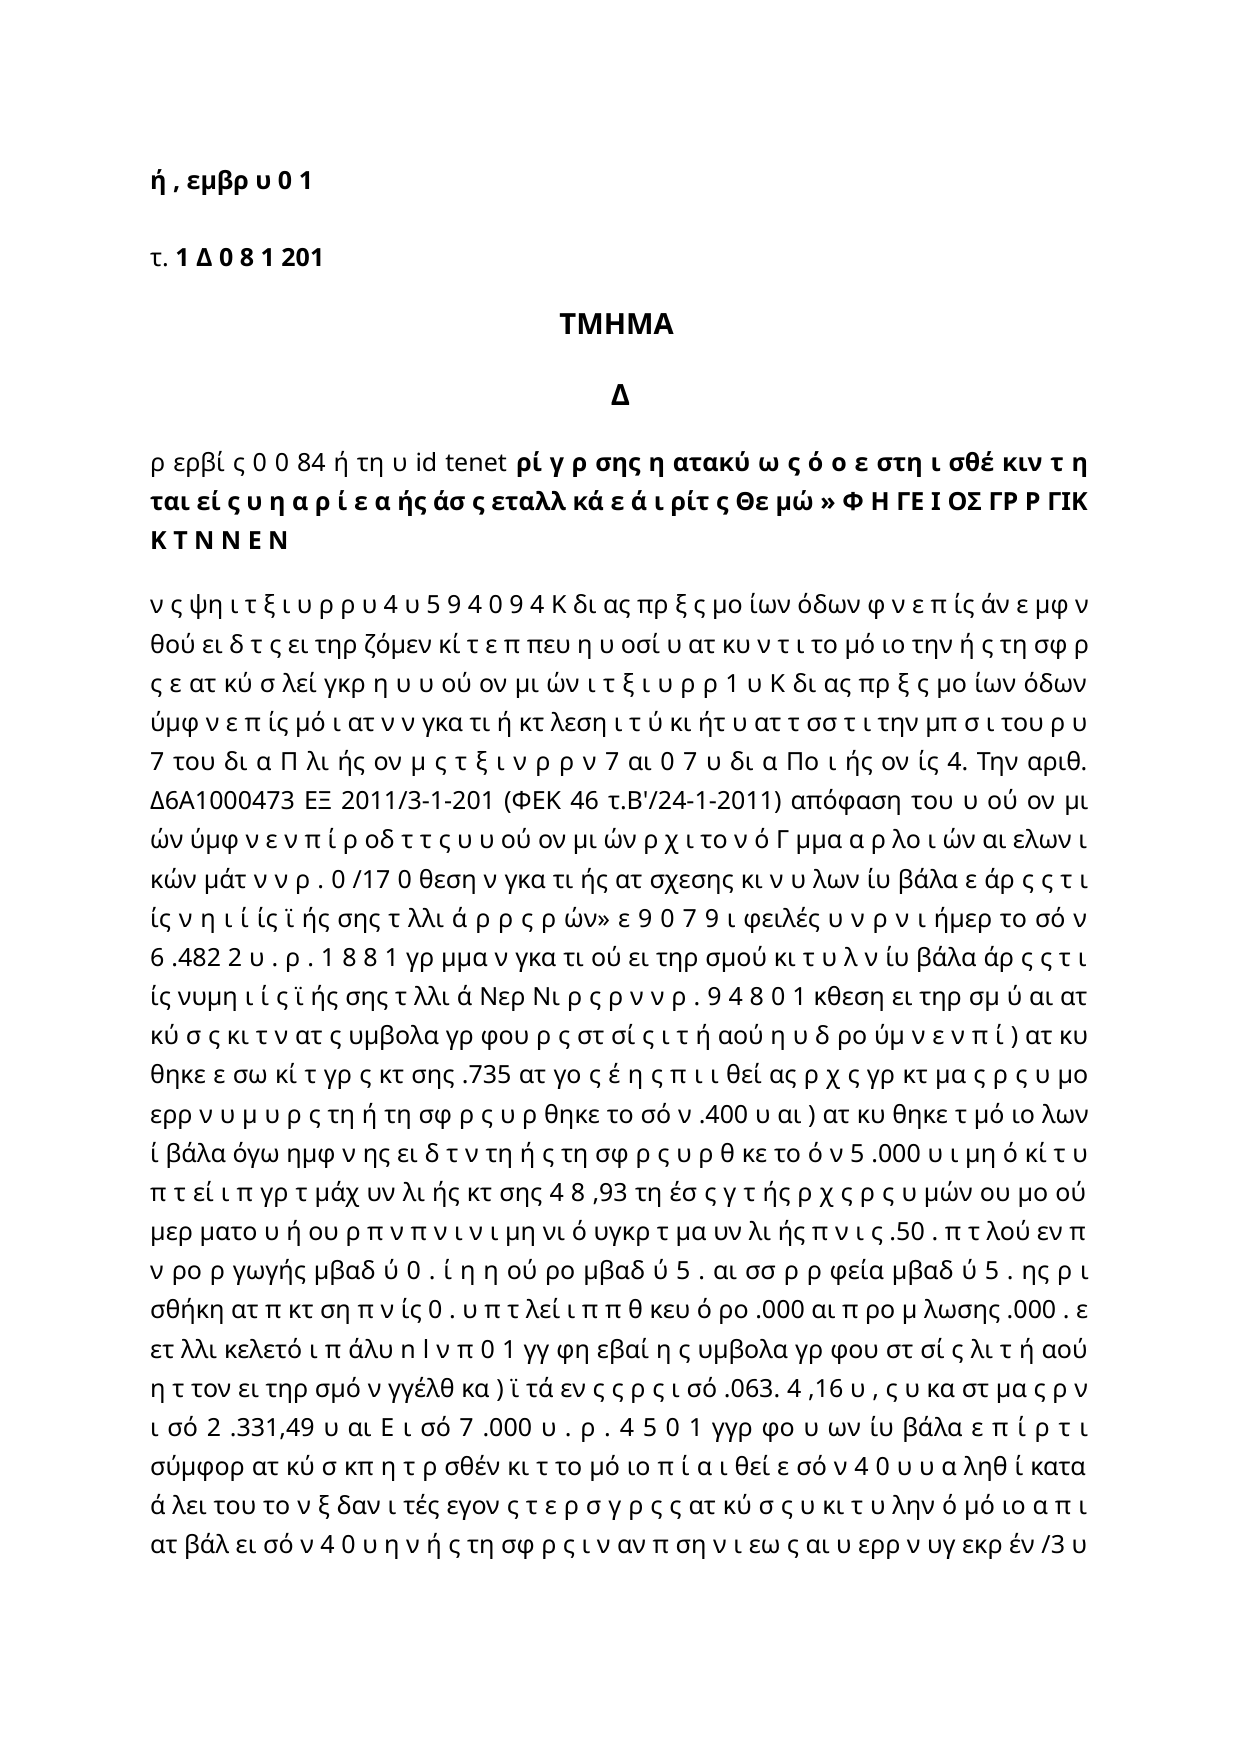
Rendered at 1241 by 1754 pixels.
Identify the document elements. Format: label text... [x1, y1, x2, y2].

title ή , εμβρ υ 0 1 [150, 162, 1090, 197]
text ν ς ψη ι τ ξ ι υ ρ ρ υ 4 υ 5 9 4 0 9 4 Κ δι ας πρ ξ ς μο ίων όδων φ ν ε π ίς άν ε μφ ν θού ει δ τ ς ει τηρ ζόμεν κί τ ε π πευ η υ οσί υ ατ κυ ν τ ι το μό ιο την ή ς τη σφ ρ ς ε ατ κύ σ λεί γκρ η υ υ ού ον μι ών ι τ ξ ι υ ρ ρ 1 υ Κ δι ας πρ ξ ς μο ίων όδων ύμφ ν ε π ίς μό ι ατ ν ν γκα τι ή κτ λεση ι τ ύ κι ήτ υ ατ τ σσ τ ι την μπ σ ι του ρ υ 7 του δι α Π λι ής ον μ ς τ ξ ι ν ρ ρ ν 7 αι 0 7 υ δι α Πο ι ής ον ίς 4. Την αριθ. Δ6Α1000473 ΕΞ 2011/3-1-201 (ΦΕΚ 46 τ.Β'/24-1-2011) απόφαση του υ ού ον μι ών ύμφ ν ε ν π ί ρ οδ τ τ ς υ υ ού ον μι ών ρ χ ι το ν ό Γ μμα α ρ λο ι ών αι ελων ι κών μάτ ν ν ρ . 0 /17 0 θεση ν γκα τι ής ατ σχεσης κι ν υ λων ίυ βάλα ε άρ ς ς τ ι ίς ν η ι ί ίς ϊ ής σης τ λλι ά ρ ρ ς ρ ών» ε 9 0 7 9 ι φειλές υ ν ρ ν ι ήμερ το σό ν 6 .482 2 υ . ρ . 1 8 8 1 γρ μμα ν γκα τι ού ει τηρ σμού κι τ υ λ ν ίυ βάλα άρ ς ς τ ι ίς νυμη ι ί ς ϊ ής σης τ λλι ά Νερ Νι ρ ς ρ ν ν ρ . 9 4 8 0 1 κθεση ει τηρ σμ ύ αι ατ κύ σ ς κι τ ν ατ ς υμβολα γρ φου ρ ς στ σί ς ι τ ή αού η υ δ ρο ύμ ν ε ν π ί ) ατ κυ θηκε ε σω κί τ γρ ς κτ σης .735 ατ γο ς έ η ς π ι ι θεί ας ρ χ ς γρ κτ μα ς ρ ς υ μο ερρ ν υ μ υ ρ ς τη ή τη σφ ρ ς υ ρ θηκε το σό ν .400 υ αι ) ατ κυ θηκε τ μό ιο λων ί βάλα όγω ημφ ν ης ει δ τ ν τη ή ς τη σφ ρ ς υ ρ θ κε το ό ν 5 .000 υ ι μη ό κί τ υ π τ εί ι π γρ τ μάχ υν λι ής κτ σης 4 8 ,93 τη έσ ς γ τ ής ρ χ ς ρ ς υ μών ου μο ού μερ ματο υ ή ου ρ π ν π ν ι ν ι μη νι ό υγκρ τ μα υν λι ής π ν ι ς .50 . π τ λού εν π ν ρο ρ γωγής μβαδ ύ 0 . ί η η ού ρο μβαδ ύ 5 . αι σσ ρ ρ φεία μβαδ ύ 5 . ης ρ ι σθήκη ατ π κτ ση π ν ίς 0 . υ π τ λεί ι π π θ κευ ό ρο .000 αι π ρο μ λωσης .000 . ε ετ λλι κελετό ι π άλυ n l ν π 0 1 γγ φη εβαί η ς υμβολα γρ φου στ σί ς λι τ ή αού η τ τον ει τηρ σμό ν γγέλθ κα ) ϊ τά εν ς ς ρ ς ι σό .063. 4 ,16 υ , ς υ κα στ μα ς ρ ν ι σό 2 .331,49 υ αι Ε ι σό 7 .000 υ . ρ . 4 5 0 1 γγρ φο υ ων ίυ βάλα ε π ί ρ τ ι σύμφορ ατ κύ σ κπ η τ ρ σθέν κι τ το μό ιο π ί α ι θεί ε σό ν 4 0 υ υ α ληθ ί κατα ά λει του το ν ξ δαν ι τές εγον ς τ ε ρ σ γ ρ ς ς ατ κύ σ ς υ κι τ υ λην ό μό ιο α π ι ατ βάλ ει σό ν 4 0 υ η ν ή ς τη σφ ρ ς ι ν αν π ση ν ι εω ς αι υ ερρ ν υγ εκρ έν /3 υ [150, 587, 1090, 1561]
subtitle Δ [150, 374, 1090, 414]
text τ. 1 Δ 0 8 1 201 [150, 239, 1090, 273]
text ρ ερβί ς 0 0 84 ή τη υ id tenet ρί γ ρ σης η ατακύ ω ς ό ο ε στη ι σθέ κιν τ η ται εί ς υ η α ρ ί ε α ής άσ ς εταλλ κά ε ά ι ρίτ ς Θε μώ » Φ Η ΓΕ Ι ΟΣ ΓΡ Ρ ΓΙΚ Κ Τ Ν Ν Ε Ν [150, 444, 1090, 557]
subtitle ΤΜΗΜΑ [150, 303, 1090, 343]
